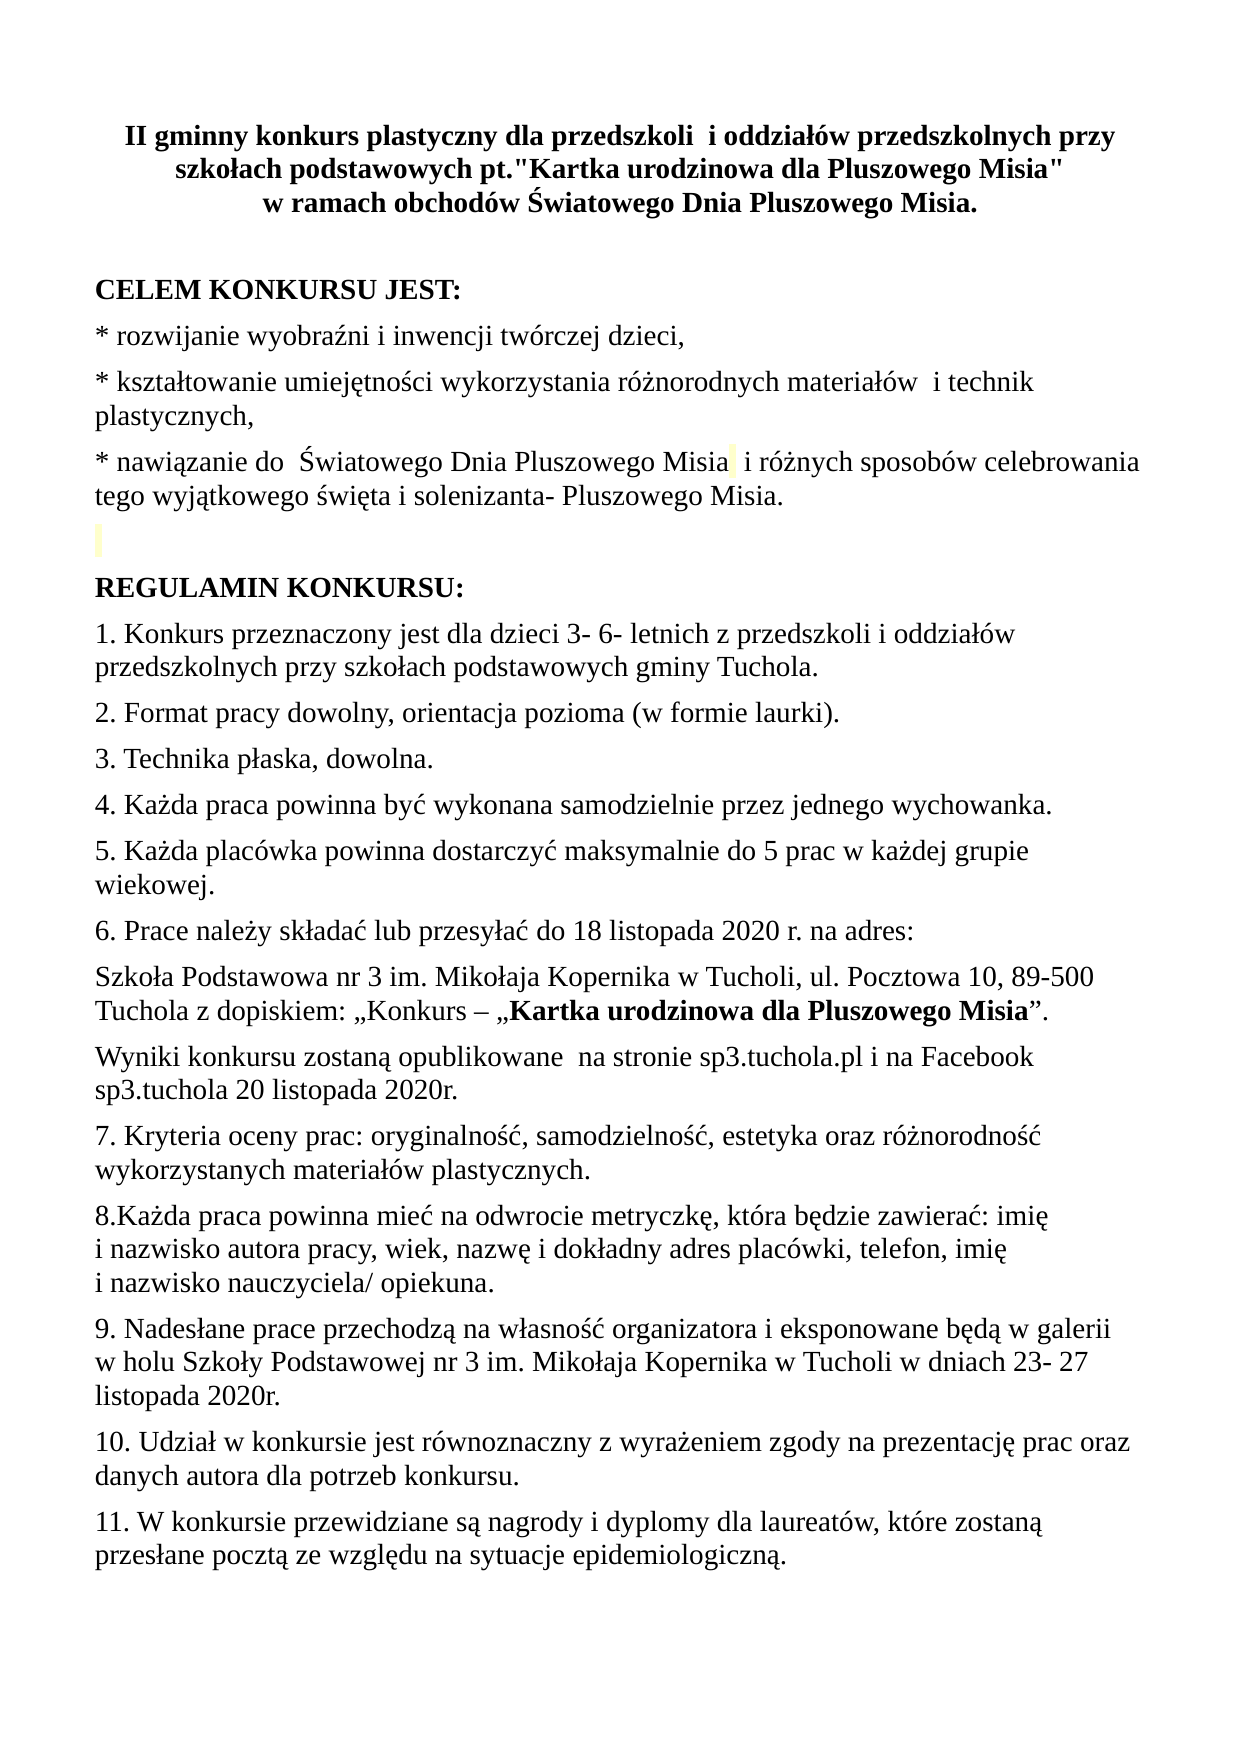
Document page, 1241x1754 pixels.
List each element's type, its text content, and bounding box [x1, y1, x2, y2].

text 10. Udział w konkursie jest równoznaczny z wyrażeniem zgody na prezentację prac oraz danych autora dla potrzeb konkursu. [94, 1424, 1146, 1491]
text 8.Każda praca powinna mieć na odwrocie metryczkę, która będzie zawierać: imię i nazwisko autora pracy, wiek, nazwę i dokładny adres placówki, telefon, imię i nazwisko nauczyciela/ opiekuna. [94, 1198, 1146, 1298]
text 11. W konkursie przewidziane są nagrody i dyplomy dla laureatów, które zostaną przesłane pocztą ze względu na sytuacje epidemiologiczną. [94, 1504, 1146, 1571]
text 9. Nadesłane prace przechodzą na własność organizatora i eksponowane będą w galerii w holu Szkoły Podstawowej nr 3 im. Mikołaja Kopernika w Tucholi w dniach 23- 27 listopada 2020r. [94, 1311, 1146, 1412]
text Wyniki konkursu zostaną opublikowane na stronie sp3.tuchola.pl i na Facebook sp3.tuchola 20 listopada 2020r. [94, 1039, 1146, 1106]
text 6. Prace należy składać lub przesyłać do 18 listopada 2020 r. na adres: [94, 913, 1146, 947]
text 5. Każda placówka powinna dostarczyć maksymalnie do 5 prac w każdej grupie wiekowej. [94, 833, 1146, 901]
text * nawiązanie do Światowego Dnia Pluszowego Misia i różnych sposobów celebrowania tego wyjątkowego święta i solenizanta- Pluszowego Misia. [94, 444, 1146, 511]
text CELEM KONKURSU JEST: [94, 272, 1146, 306]
text 7. Kryteria oceny prac: oryginalność, samodzielność, estetyka oraz różnorodność wykorzystanych materiałów plastycznych. [94, 1118, 1146, 1185]
text Szkoła Podstawowa nr 3 im. Mikołaja Kopernika w Tucholi, ul. Pocztowa 10, 89-500 Tuchola z dopiskiem: „Konkurs – „Kartka urodzinowa dla Pluszowego Misia”. [94, 959, 1146, 1026]
text 3. Technika płaska, dowolna. [94, 741, 1146, 775]
text REGULAMIN KONKURSU: [94, 570, 1146, 603]
text 4. Każda praca powinna być wykonana samodzielnie przez jednego wychowanka. [94, 787, 1146, 821]
text * rozwijanie wyobraźni i inwencji twórczej dzieci, [94, 318, 1146, 352]
text 1. Konkurs przeznaczony jest dla dzieci 3- 6- letnich z przedszkoli i oddziałów przedszkolnych przy szkołach podstawowych gminy Tuchola. [94, 616, 1146, 683]
text 2. Format pracy dowolny, orientacja pozioma (w formie laurki). [94, 695, 1146, 729]
text II gminny konkurs plastyczny dla przedszkoli i oddziałów przedszkolnych przy szkołach podstawowych pt."Kartka urodzinowa dla Pluszowego Misia" w ramach obchodów Światowego Dnia Pluszowego Misia. [94, 118, 1146, 219]
text * kształtowanie umiejętności wykorzystania różnorodnych materiałów i technik plastycznych, [94, 364, 1146, 432]
